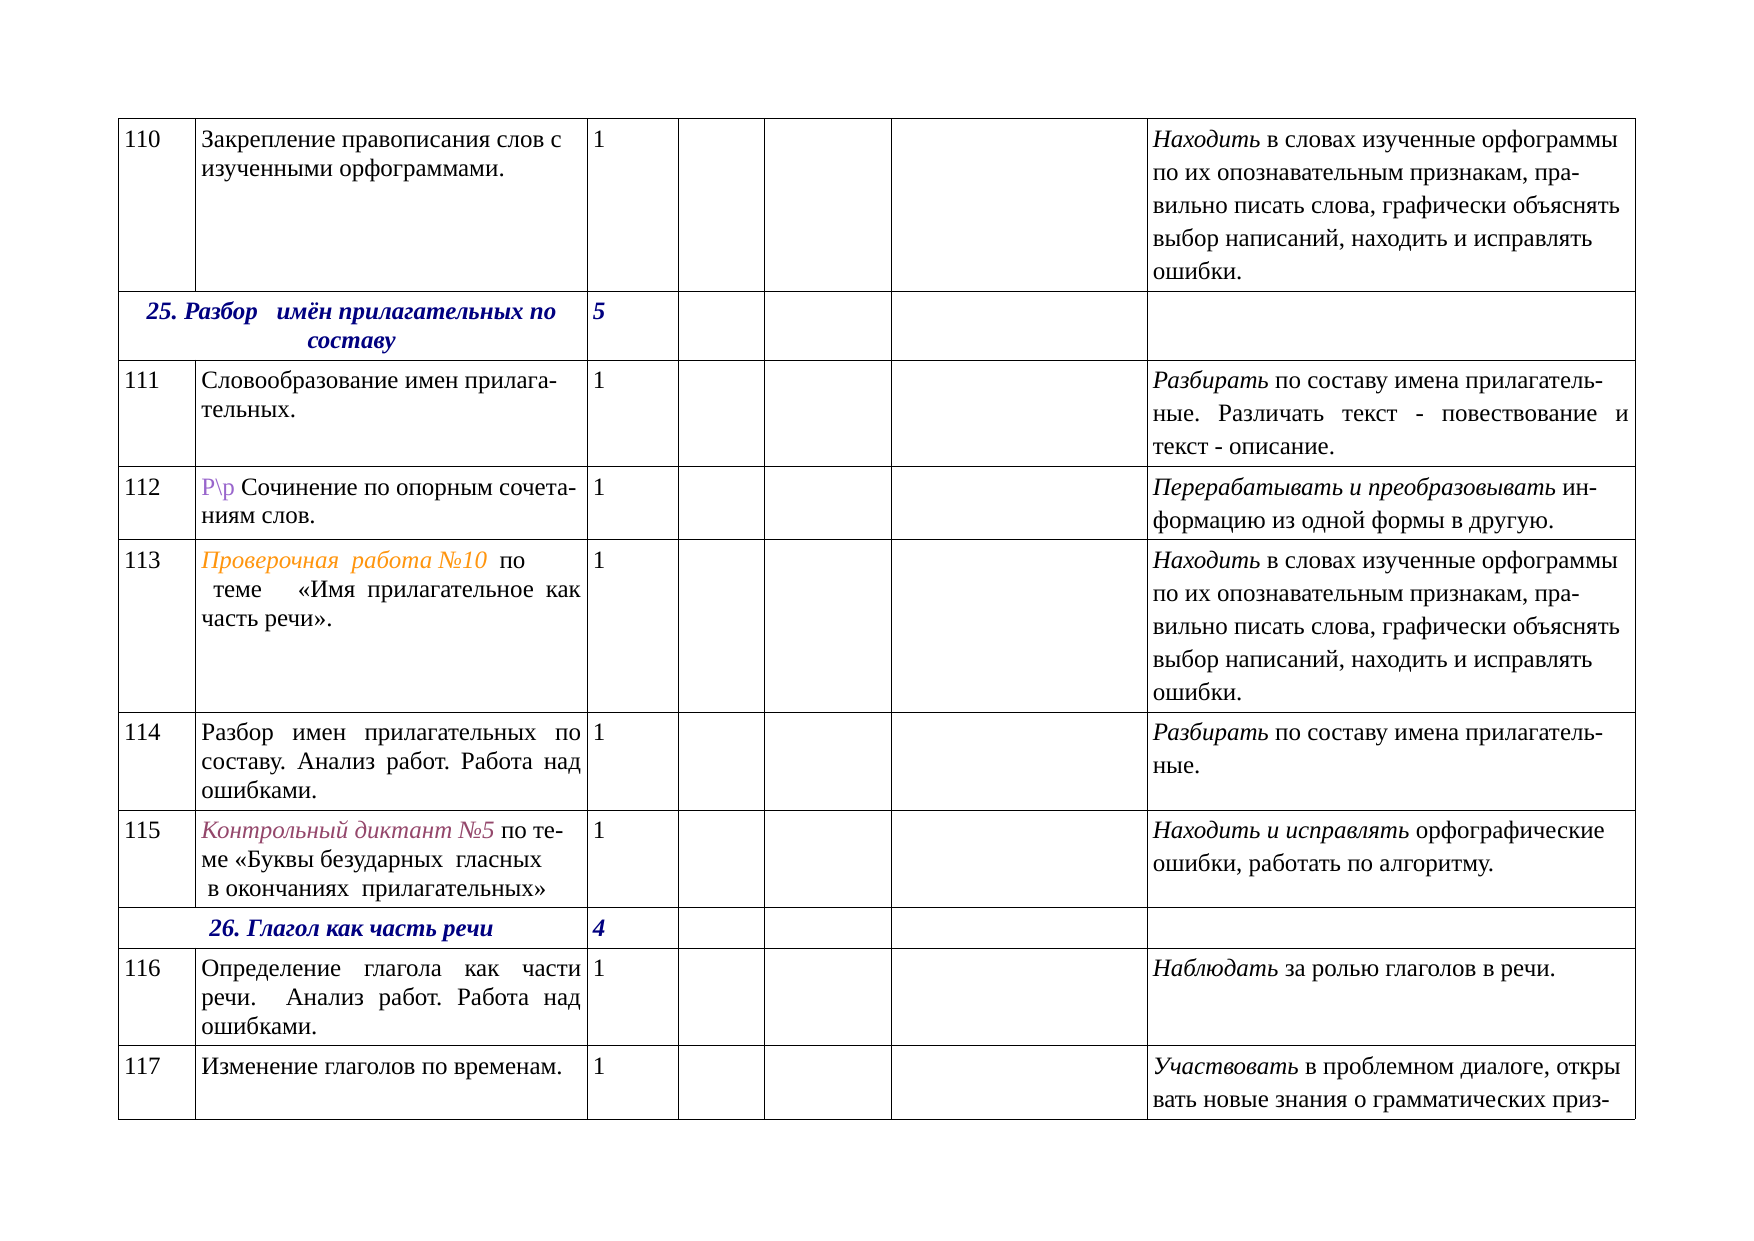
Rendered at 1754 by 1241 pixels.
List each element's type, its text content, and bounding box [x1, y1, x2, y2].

table_cell [765, 467, 891, 539]
table_cell 113 [119, 540, 195, 712]
table_cell [765, 1046, 891, 1119]
table_cell Словообразование имен прилага- тельных. [196, 361, 587, 466]
table_cell [892, 908, 1147, 948]
table_cell [892, 540, 1147, 712]
table_cell 116 [119, 949, 195, 1045]
table_cell Наблюдать за ролью глаголов в речи. [1148, 949, 1635, 1045]
table_cell [1148, 908, 1635, 948]
table_cell Р\р Сочинение по опорным сочета- ниям слов. [196, 467, 587, 539]
table_cell Контрольный диктант №5 по те- ме «Буквы безударных гласных в окончаниях прилагательных» [196, 811, 587, 907]
table_cell 26. Глагол как часть речи [119, 908, 587, 948]
table_cell Участвовать в проблемном диалоге, откры вать новые знания о грамматических приз- [1148, 1046, 1635, 1119]
table_cell [679, 949, 764, 1045]
table_cell [765, 949, 891, 1045]
table_cell 111 [119, 361, 195, 466]
table_cell 1 [588, 949, 678, 1045]
table_cell [765, 908, 891, 948]
table_cell Находить в словах изученные орфограммы по их опознавательным признакам, пра- вильно писать слова, графически объяснять выбор написаний, находить и исправлять ошибки. [1148, 119, 1635, 291]
table_cell [679, 119, 764, 291]
table_cell [765, 292, 891, 359]
table_cell Перерабатывать и преобразовывать ин- формацию из одной формы в другую. [1148, 467, 1635, 539]
table_cell [892, 292, 1147, 359]
table_cell Разбирать по составу имена прилагатель- ные. [1148, 713, 1635, 809]
table_cell [765, 119, 891, 291]
table_cell [892, 811, 1147, 907]
table_cell 4 [588, 908, 678, 948]
table_cell [892, 467, 1147, 539]
table_cell [679, 908, 764, 948]
table_cell 25. Разбор имён прилагательных по составу [119, 292, 587, 359]
table_cell [1148, 292, 1635, 359]
table_cell 1 [588, 467, 678, 539]
table_cell Находить в словах изученные орфограммы по их опознавательным признакам, пра- вильно писать слова, графически объяснять выбор написаний, находить и исправлять ошибки. [1148, 540, 1635, 712]
table_cell [679, 713, 764, 809]
table_cell [679, 292, 764, 359]
table_cell Разбирать по составу имена прилагатель- ные. Различать текст - повествование и текст - описание. [1148, 361, 1635, 466]
table_cell 117 [119, 1046, 195, 1119]
table_cell 1 [588, 811, 678, 907]
table_cell 1 [588, 540, 678, 712]
table_cell Изменение глаголов по временам. [196, 1046, 587, 1119]
table_cell [679, 361, 764, 466]
table_cell [765, 713, 891, 809]
table_cell Закрепление правописания слов с изученными орфограммами. [196, 119, 587, 291]
table_cell [765, 540, 891, 712]
table_cell [679, 540, 764, 712]
table_cell [765, 361, 891, 466]
table_cell 1 [588, 1046, 678, 1119]
table_cell [679, 811, 764, 907]
table_cell Проверочная работа №10 по теме «Имя прилагательное как часть речи». [196, 540, 587, 712]
table_cell 1 [588, 361, 678, 466]
table_cell [765, 811, 891, 907]
table_cell 5 [588, 292, 678, 359]
table_cell 115 [119, 811, 195, 907]
table_cell [892, 1046, 1147, 1119]
table_cell 114 [119, 713, 195, 809]
table_cell Определение глагола как части речи. Анализ работ. Работа над ошибками. [196, 949, 587, 1045]
table_cell 110 [119, 119, 195, 291]
table_cell Находить и исправлять орфографические ошибки, работать по алгоритму. [1148, 811, 1635, 907]
table_cell 1 [588, 713, 678, 809]
table_cell [892, 361, 1147, 466]
table_cell Разбор имен прилагательных по составу. Анализ работ. Работа над ошибками. [196, 713, 587, 809]
table_cell 1 [588, 119, 678, 291]
table_cell [892, 949, 1147, 1045]
table_cell [679, 467, 764, 539]
table_cell [679, 1046, 764, 1119]
table_cell [892, 713, 1147, 809]
table_cell 112 [119, 467, 195, 539]
table_cell [892, 119, 1147, 291]
